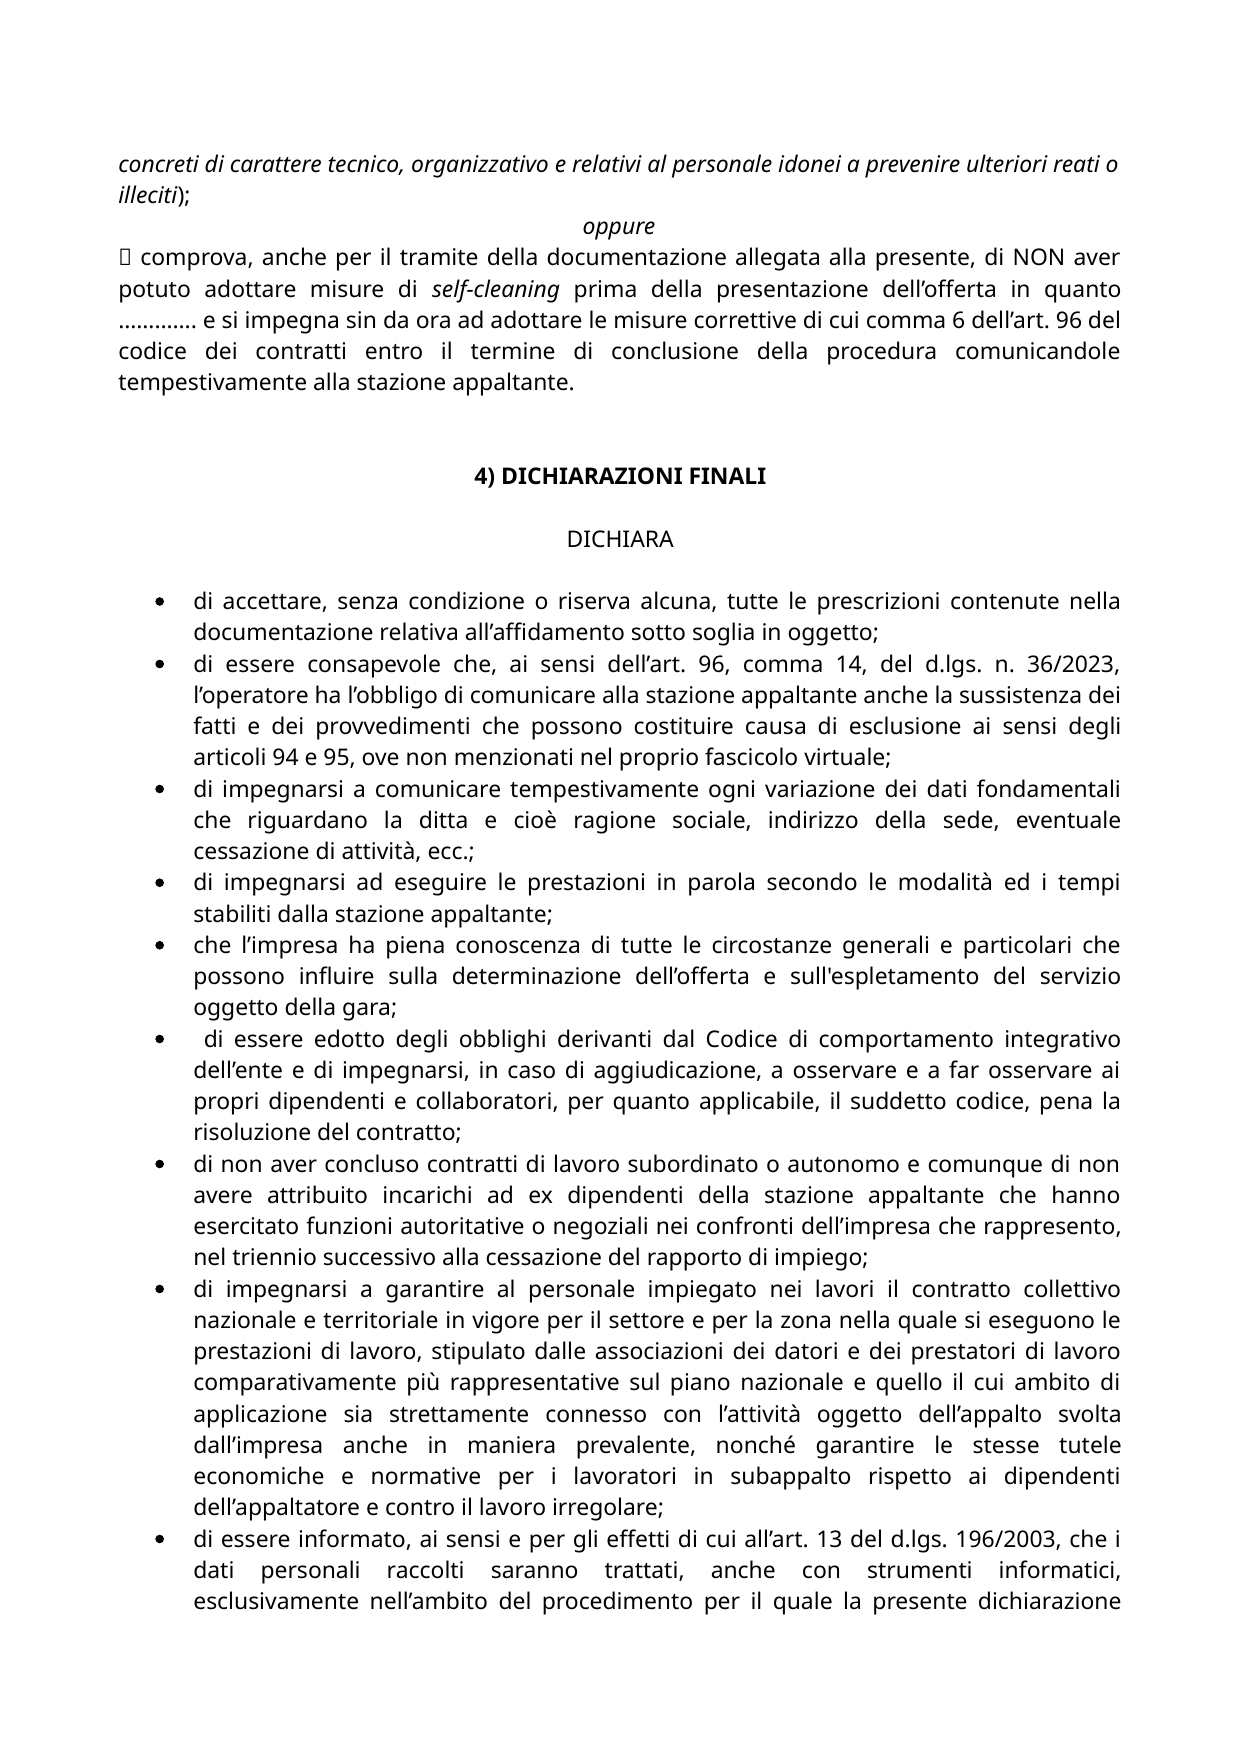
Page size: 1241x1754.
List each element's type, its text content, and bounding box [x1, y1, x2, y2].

text oppure [118, 210, 1122, 241]
list di non aver concluso contratti di lavoro subordinato o autonomo e comunque di non avere attribuito incarichi ad ex dipendenti della stazione appaltante che hanno esercitato funzioni autoritative o negoziali nei confronti dell’impresa che rappresento, nel triennio successivo alla cessazione del rapporto di impiego; [156, 1148, 1122, 1273]
text concreti di carattere tecnico, organizzativo e relativi al personale idonei a prevenire ulteriori reati o illeciti); [118, 148, 1122, 210]
list che l’impresa ha piena conoscenza di tutte le circostanze generali e particolari che possono influire sulla determinazione dell’offerta e sull'espletamento del servizio oggetto della gara; [156, 929, 1122, 1023]
list di essere consapevole che, ai sensi dell’art. 96, comma 14, del d.lgs. n. 36/2023, l’operatore ha l’obbligo di comunicare alla stazione appaltante anche la sussistenza dei fatti e dei provvedimenti che possono costituire causa di esclusione ai sensi degli articoli 94 e 95, ove non menzionati nel proprio fascicolo virtuale; [156, 648, 1122, 773]
list di impegnarsi a comunicare tempestivamente ogni variazione dei dati fondamentali che riguardano la ditta e cioè ragione sociale, indirizzo della sede, eventuale cessazione di attività, ecc.; [156, 773, 1122, 866]
list di impegnarsi a garantire al personale impiegato nei lavori il contratto collettivo nazionale e territoriale in vigore per il settore e per la zona nella quale si eseguono le prestazioni di lavoro, stipulato dalle associazioni dei datori e dei prestatori di lavoro comparativamente più rappresentative sul piano nazionale e quello il cui ambito di applicazione sia strettamente connesso con l’attività oggetto dell’appalto svolta dall’impresa anche in maniera prevalente, nonché garantire le stesse tutele economiche e normative per i lavoratori in subappalto rispetto ai dipendenti dell’appaltatore e contro il lavoro irregolare; [156, 1273, 1122, 1523]
list di accettare, senza condizione o riserva alcuna, tutte le prescrizioni contenute nella documentazione relativa all’affidamento sotto soglia in oggetto; [156, 585, 1122, 648]
list di essere informato, ai sensi e per gli effetti di cui all’art. 13 del d.lgs. 196/2003, che i dati personali raccolti saranno trattati, anche con strumenti informatici, esclusivamente nell’ambito del procedimento per il quale la presente dichiarazione [156, 1523, 1122, 1616]
text DICHIARA [118, 523, 1122, 554]
text 4) DICHIARAZIONI FINALI [118, 460, 1122, 491]
text  comprova, anche per il tramite della documentazione allegata alla presente, di NON aver potuto adottare misure di self-cleaning prima della presentazione dell’offerta in quanto …………. e si impegna sin da ora ad adottare le misure correttive di cui comma 6 dell’art. 96 del codice dei contratti entro il termine di conclusione della procedura comunicandole tempestivamente alla stazione appaltante. [118, 241, 1122, 398]
list di impegnarsi ad eseguire le prestazioni in parola secondo le modalità ed i tempi stabiliti dalla stazione appaltante; [156, 866, 1122, 929]
list di essere edotto degli obblighi derivanti dal Codice di comportamento integrativo dell’ente e di impegnarsi, in caso di aggiudicazione, a osservare e a far osservare ai propri dipendenti e collaboratori, per quanto applicabile, il suddetto codice, pena la risoluzione del contratto; [156, 1023, 1122, 1148]
